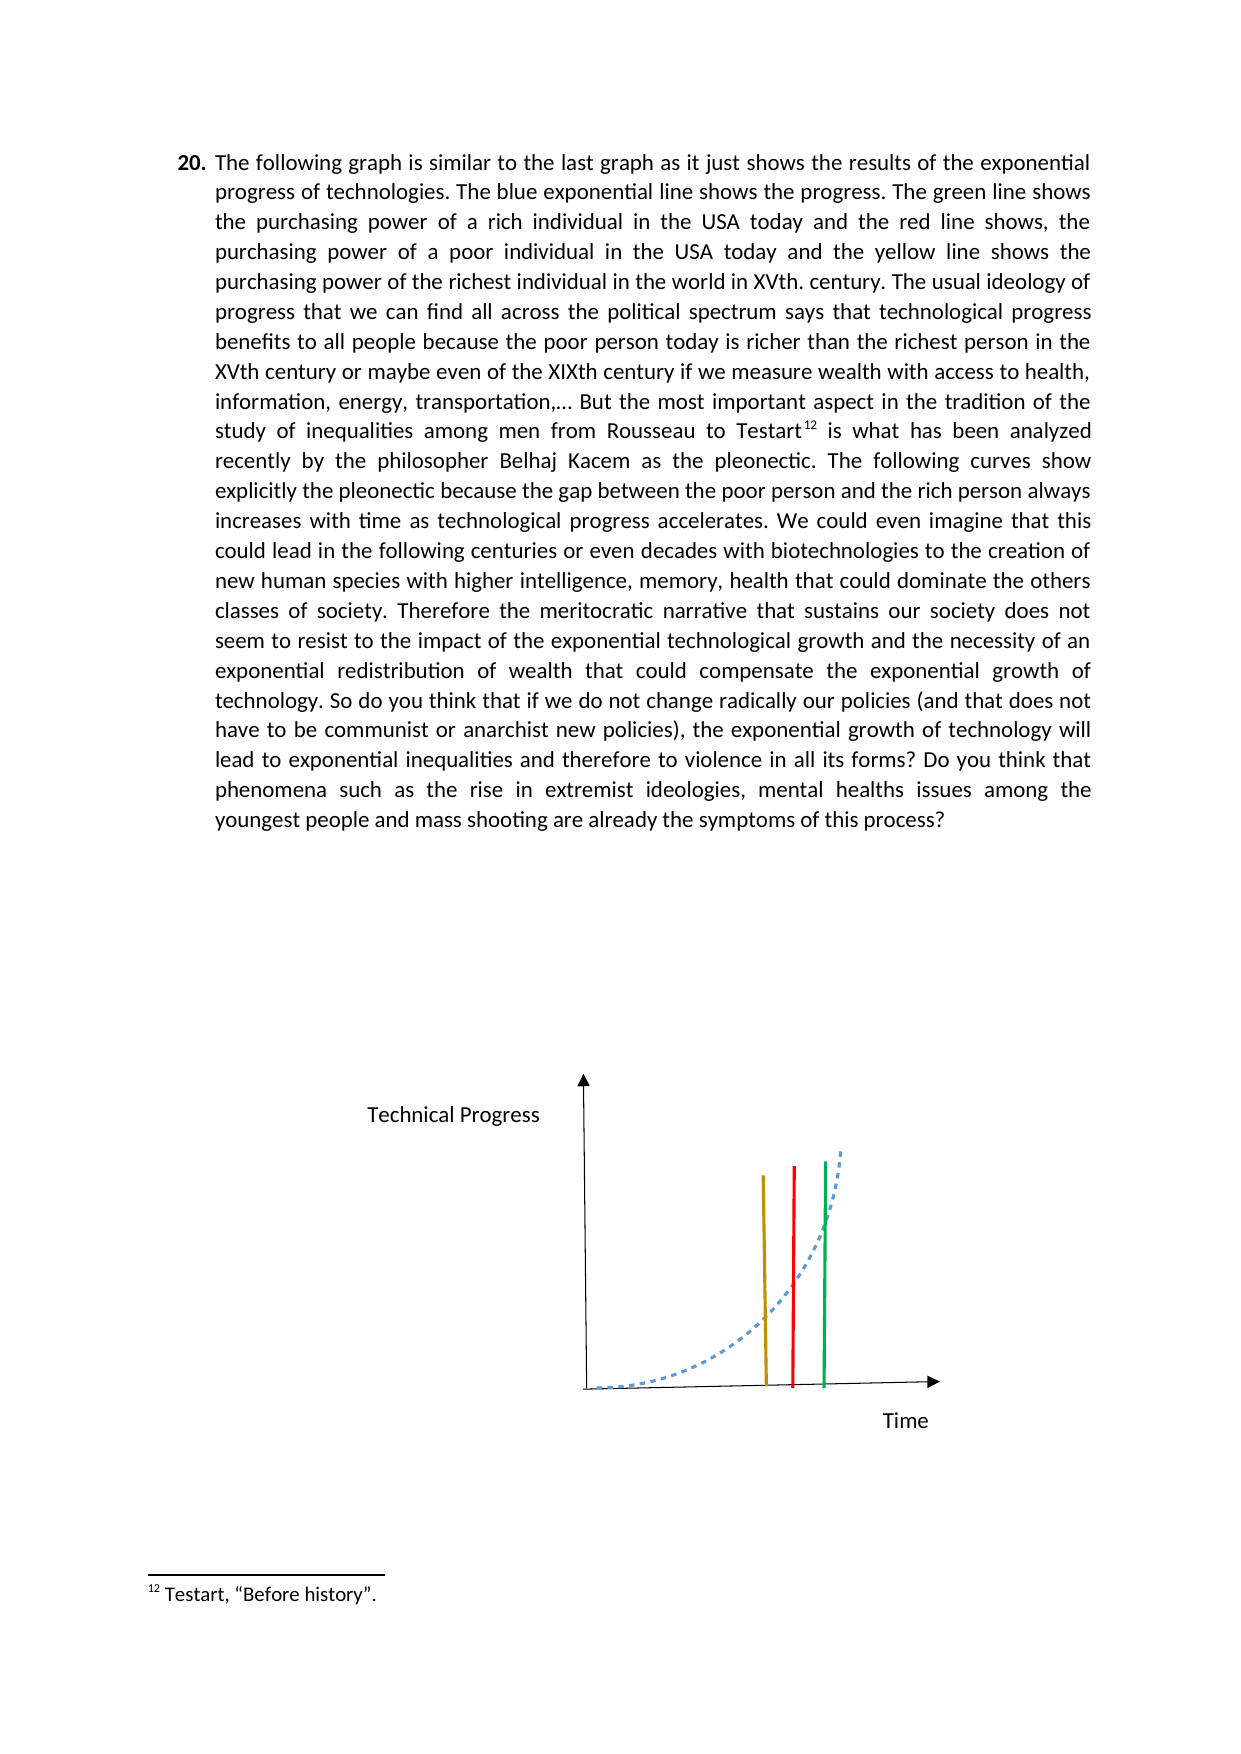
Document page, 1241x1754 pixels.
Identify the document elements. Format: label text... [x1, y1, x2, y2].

list The following graph is similar to the last graph as it just shows the results of the exponential progress of technologies. The blue exponential line shows the progress. The green line shows the purchasing power of a rich individual in the USA today and the red line shows, the purchasing power of a poor individual in the USA today and the yellow line shows the purchasing power of the richest individual in the world in XVth. century. The usual ideology of progress that we can find all across the political spectrum says that technological progress benefits to all people because the poor person today is richer than the richest person in the XVth century or maybe even of the XIXth century if we measure wealth with access to health, information, energy, transportation,… But the most important aspect in the tradition of the study of inequalities among men from Rousseau to Testart is what has been analyzed recently by the philosopher Belhaj Kacem as the pleonectic. The following curves show explicitly the pleonectic because the gap between the poor person and the rich person always increases with time as technological progress accelerates. We could even imagine that this could lead in the following centuries or even decades with biotechnologies to the creation of new human species with higher intelligence, memory, health that could dominate the others classes of society. Therefore the meritocratic narrative that sustains our society does not seem to resist to the impact of the exponential technological growth and the necessity of an exponential redistribution of wealth that could compensate the exponential growth of technology. So do you think that if we do not change radically our policies (and that does not have to be communist or anarchist new policies), the exponential growth of technology will lead to exponential inequalities and therefore to violence in all its forms? Do you think that phenomena such as the rise in extremist ideologies, mental healths issues among the youngest people and mass shooting are already the symptoms of this process? [177, 148, 1093, 833]
list Testart, “Before history”. [148, 1581, 1093, 1606]
